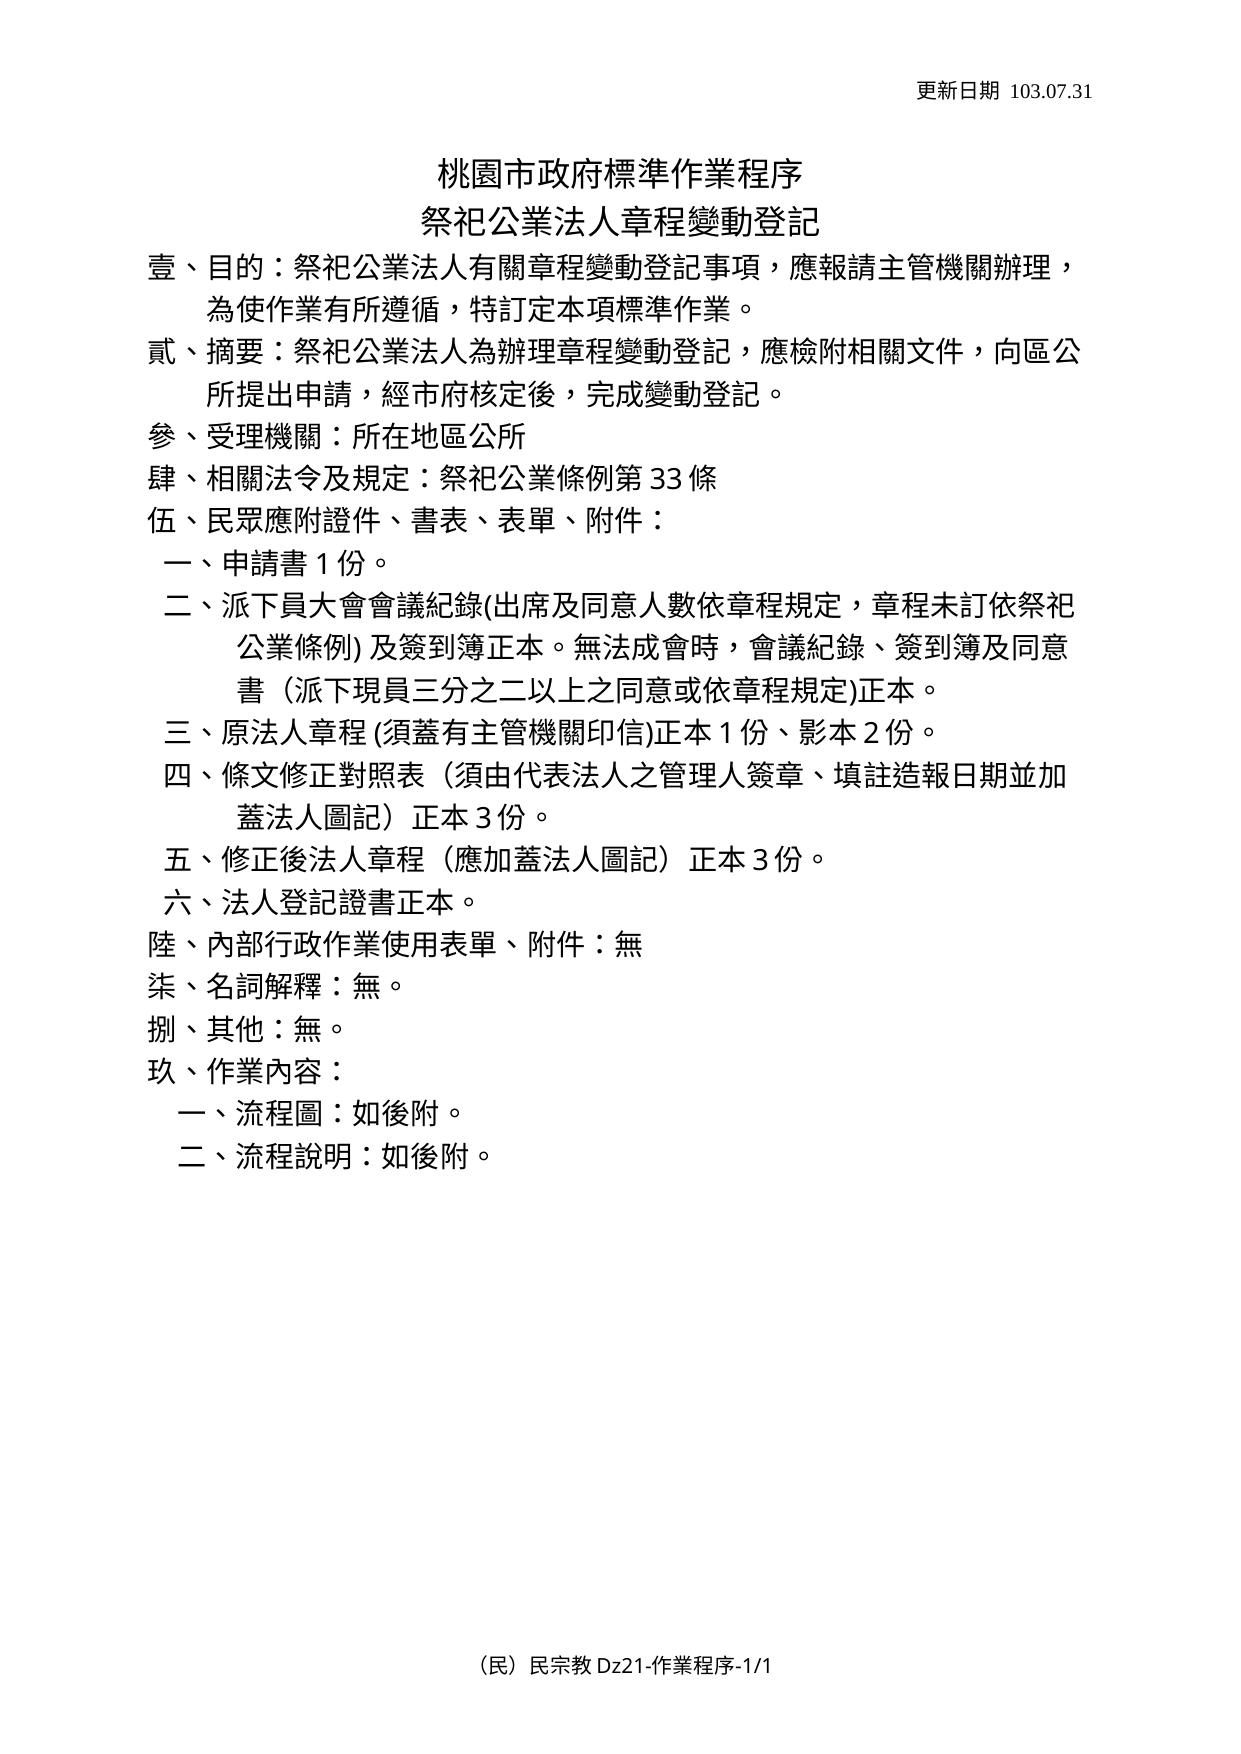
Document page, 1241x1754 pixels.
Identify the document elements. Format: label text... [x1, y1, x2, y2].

text 一、申請書1份。 [148, 540, 1092, 583]
text 桃園市政府標準作業程序 [148, 148, 1092, 196]
text 玖、作業內容： [148, 1048, 1092, 1091]
text 四、條文修正對照表（須由代表法人之管理人簽章、填註造報日期並加蓋法人圖記）正本3份。 [148, 752, 1092, 837]
text 肆、相關法令及規定：祭祀公業條例第33條 [148, 456, 1092, 498]
text 祭祀公業法人章程變動登記 [148, 196, 1092, 244]
text 一、流程圖：如後附。 [177, 1091, 1092, 1133]
text 二、派下員大會會議紀錄(出席及同意人數依章程規定，章程未訂依祭祀公業條例) 及簽到簿正本。無法成會時，會議紀錄、簽到簿及同意書（派下現員三分之二以上之同意或依章程規定)正本。 [148, 583, 1092, 710]
text 三、原法人章程 (須蓋有主管機關印信)正本1份、影本2份。 [148, 710, 1092, 752]
text 陸、內部行政作業使用表單、附件：無 [148, 922, 1092, 964]
text 參、受理機關：所在地區公所 [148, 413, 1092, 456]
text 六、法人登記證書正本。 [148, 879, 1092, 922]
text 伍、民眾應附證件、書表、表單、附件： [148, 498, 1092, 540]
text 壹、目的：祭祀公業法人有關章程變動登記事項，應報請主管機關辦理，為使作業有所遵循，特訂定本項標準作業。 [148, 244, 1092, 329]
text 二、流程說明：如後附。 [177, 1133, 1092, 1175]
text 五、修正後法人章程（應加蓋法人圖記）正本3份。 [148, 837, 1092, 879]
text 柒、名詞解釋：無。 [148, 964, 1092, 1006]
text 貳、摘要：祭祀公業法人為辦理章程變動登記，應檢附相關文件，向區公所提出申請，經市府核定後，完成變動登記。 [148, 329, 1092, 413]
text 捌、其他：無。 [148, 1006, 1092, 1048]
